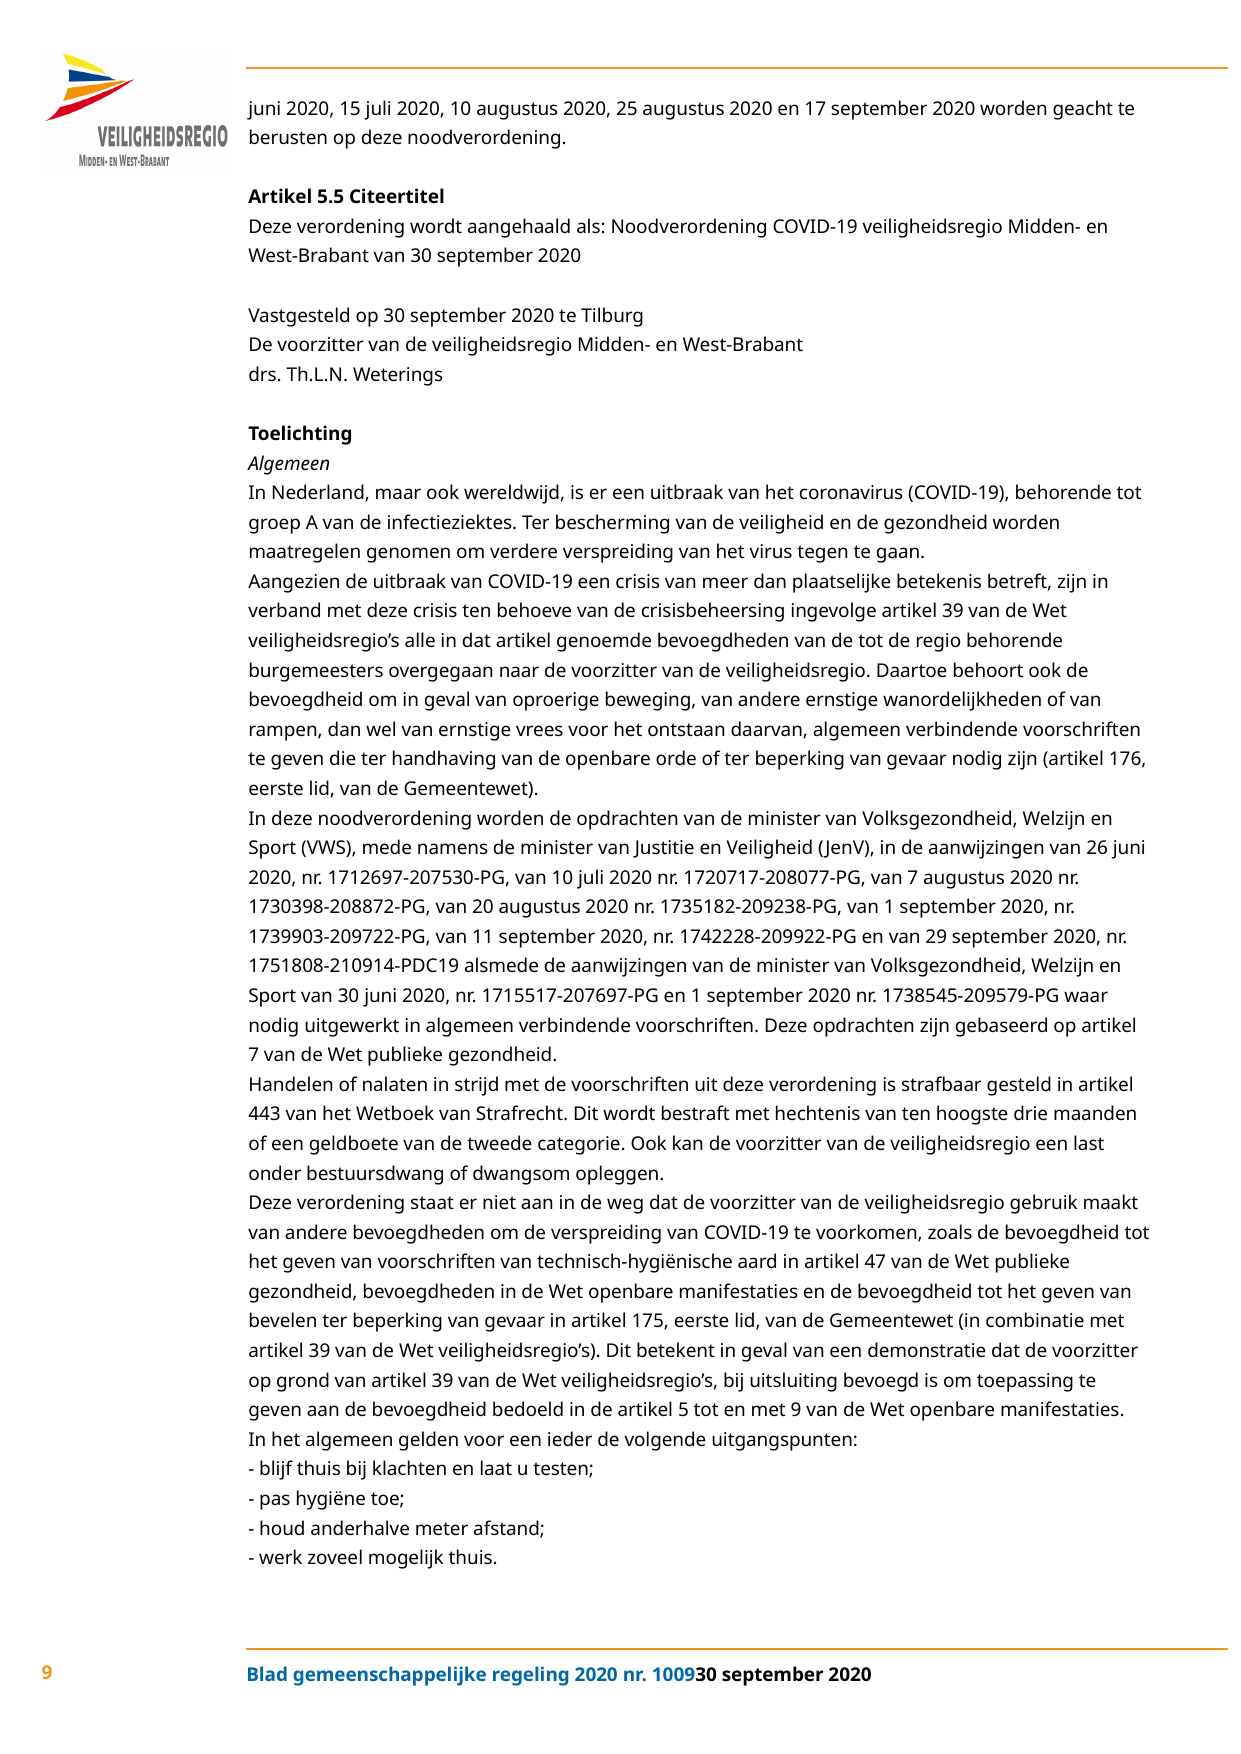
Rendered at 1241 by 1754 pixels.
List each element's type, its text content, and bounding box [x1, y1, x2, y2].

picture [41, 47, 231, 172]
text De voorzitter van de veiligheidsregio Midden- en West-Brabant [248, 331, 1152, 357]
text - blijf thuis bij klachten en laat u testen; [248, 1456, 1152, 1481]
text In het algemeen gelden voor een ieder de volgende uitgangspunten: [248, 1426, 1152, 1452]
text Handelen of nalaten in strijd met de voorschriften uit deze verordening is strafbaar gesteld in artikel 443 van het Wetboek van Strafrecht. Dit wordt bestraft met hechtenis van ten hoogste drie maanden of een geldboete van de tweede categorie. Ook kan de voorzitter van de veiligheidsregio een last onder bestuursdwang of dwangsom opleggen. [248, 1071, 1152, 1186]
text Deze verordening staat er niet aan in de weg dat de voorzitter van de veiligheidsregio gebruik maakt van andere bevoegdheden om de verspreiding van COVID-19 te voorkomen, zoals de bevoegdheid tot het geven van voorschriften van technisch-hygiënische aard in artikel 47 van de Wet publieke gezondheid, bevoegdheden in de Wet openbare manifestaties en de bevoegdheid tot het geven van bevelen ter beperking van gevaar in artikel 175, eerste lid, van de Gemeentewet (in combinatie met artikel 39 van de Wet veiligheidsregio’s). Dit betekent in geval van een demonstratie dat de voorzitter op grond van artikel 39 van de Wet veiligheidsregio’s, bij uitsluiting bevoegd is om toepassing te geven aan de bevoegdheid bedoeld in de artikel 5 tot en met 9 van de Wet openbare manifestaties. [248, 1189, 1152, 1422]
text - pas hygiëne toe; [248, 1485, 1152, 1511]
text Algemeen [248, 450, 1152, 476]
text - werk zoveel mogelijk thuis. [248, 1544, 1152, 1570]
text Artikel 5.5 Citeertitel [248, 183, 1152, 209]
text In deze noodverordening worden de opdrachten van de minister van Volksgezondheid, Welzijn en Sport (VWS), mede namens de minister van Justitie en Veiligheid (JenV), in de aanwijzingen van 26 juni 2020, nr. 1712697-207530-PG, van 10 juli 2020 nr. 1720717-208077-PG, van 7 augustus 2020 nr. 1730398-208872-PG, van 20 augustus 2020 nr. 1735182-209238-PG, van 1 september 2020, nr. 1739903-209722-PG, van 11 september 2020, nr. 1742228-209922-PG en van 29 september 2020, nr. 1751808-210914-PDC19 alsmede de aanwijzingen van de minister van Volksgezondheid, Welzijn en Sport van 30 juni 2020, nr. 1715517-207697-PG en 1 september 2020 nr. 1738545-209579-PG waar nodig uitgewerkt in algemeen verbindende voorschriften. Deze opdrachten zijn gebaseerd op artikel 7 van de Wet publieke gezondheid. [248, 805, 1152, 1067]
text Vastgesteld op 30 september 2020 te Tilburg [248, 302, 1152, 328]
text Aangezien de uitbraak van COVID-19 een crisis van meer dan plaatselijke betekenis betreft, zijn in verband met deze crisis ten behoeve van de crisisbeheersing ingevolge artikel 39 van de Wet veiligheidsregio’s alle in dat artikel genoemde bevoegdheden van de tot de regio behorende burgemeesters overgegaan naar de voorzitter van de veiligheidsregio. Daartoe behoort ook de bevoegdheid om in geval van oproerige beweging, van andere ernstige wanordelijkheden of van rampen, dan wel van ernstige vrees voor het ontstaan daarvan, algemeen verbindende voorschriften te geven die ter handhaving van de openbare orde of ter beperking van gevaar nodig zijn (artikel 176, eerste lid, van de Gemeentewet). [248, 568, 1152, 801]
text Deze verordening wordt aangehaald als: Noodverordening COVID-19 veiligheidsregio Midden- en West-Brabant van 30 september 2020 [248, 213, 1152, 268]
text Toelichting [248, 420, 1152, 446]
text In Nederland, maar ook wereldwijd, is er een uitbraak van het coronavirus (COVID-19), behorende tot groep A van de infectieziektes. Ter bescherming van de veiligheid en de gezondheid worden maatregelen genomen om verdere verspreiding van het virus tegen te gaan. [248, 479, 1152, 564]
text juni 2020, 15 juli 2020, 10 augustus 2020, 25 augustus 2020 en 17 september 2020 worden geacht te berusten op deze noodverordening. [248, 95, 1152, 150]
text drs. Th.L.N. Weterings [248, 361, 1152, 387]
text - houd anderhalve meter afstand; [248, 1515, 1152, 1541]
